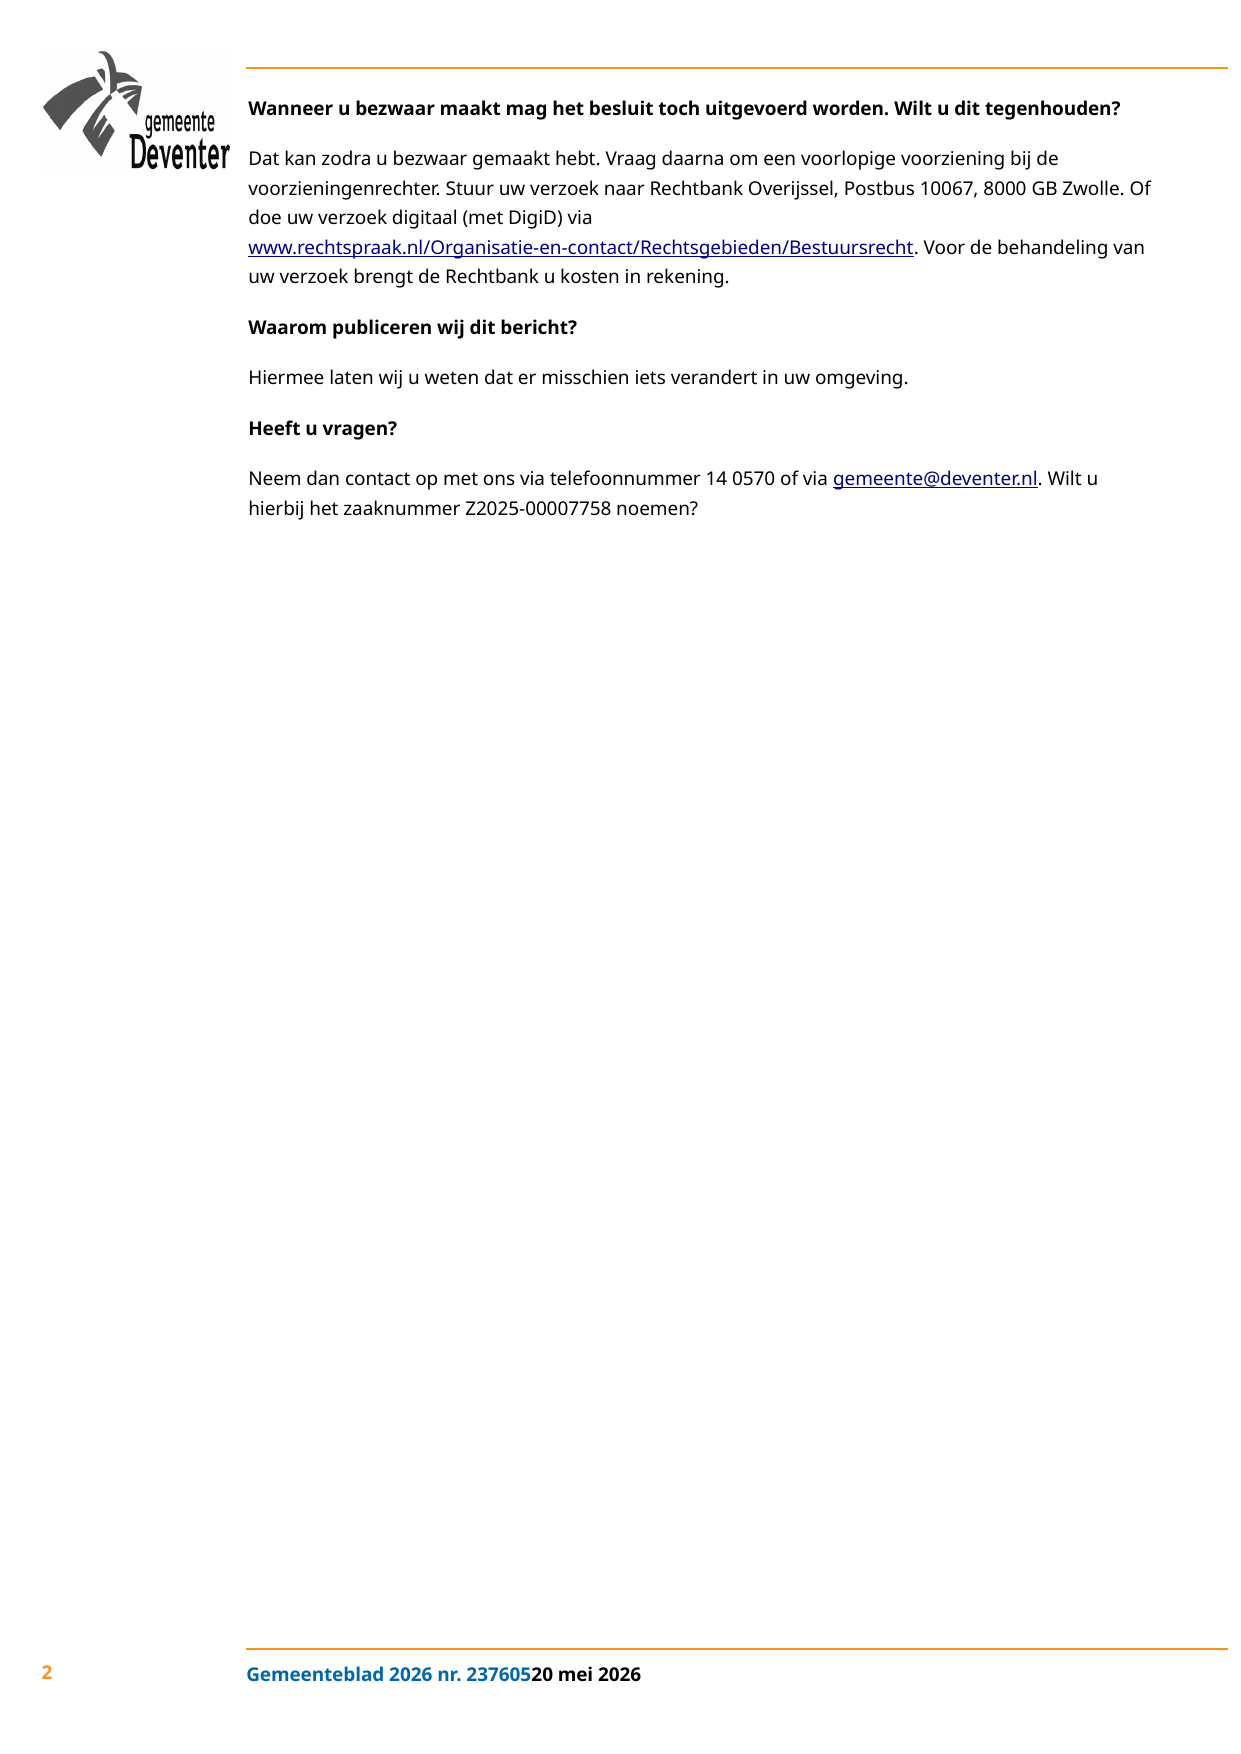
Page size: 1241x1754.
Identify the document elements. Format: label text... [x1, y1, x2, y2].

text Waarom publiceren wij dit bericht? [248, 314, 1152, 340]
text Heeft u vragen? [248, 415, 1152, 441]
text Wanneer u bezwaar maakt mag het besluit toch uitgevoerd worden. Wilt u dit tegenhouden? [248, 95, 1152, 121]
text Hiermee laten wij u weten dat er misschien iets verandert in uw omgeving. [248, 364, 1152, 390]
text Neem dan contact op met ons via telefoonnummer 14 0570 of via gemeente@deventer.nl. Wilt u hierbij het zaaknummer Z2025-00007758 noemen? [248, 465, 1152, 521]
picture [41, 47, 231, 172]
text Dat kan zodra u bezwaar gemaakt hebt. Vraag daarna om een voorlopige voorziening bij de voorzieningenrechter. Stuur uw verzoek naar Rechtbank Overijssel, Postbus 10067, 8000 GB Zwolle. Of doe uw verzoek digitaal (met DigiD) via www.rechtspraak.nl/Organisatie-en-contact/Rechtsgebieden/Bestuursrecht. Voor de behandeling van uw verzoek brengt de Rechtbank u kosten in rekening. [248, 145, 1152, 289]
